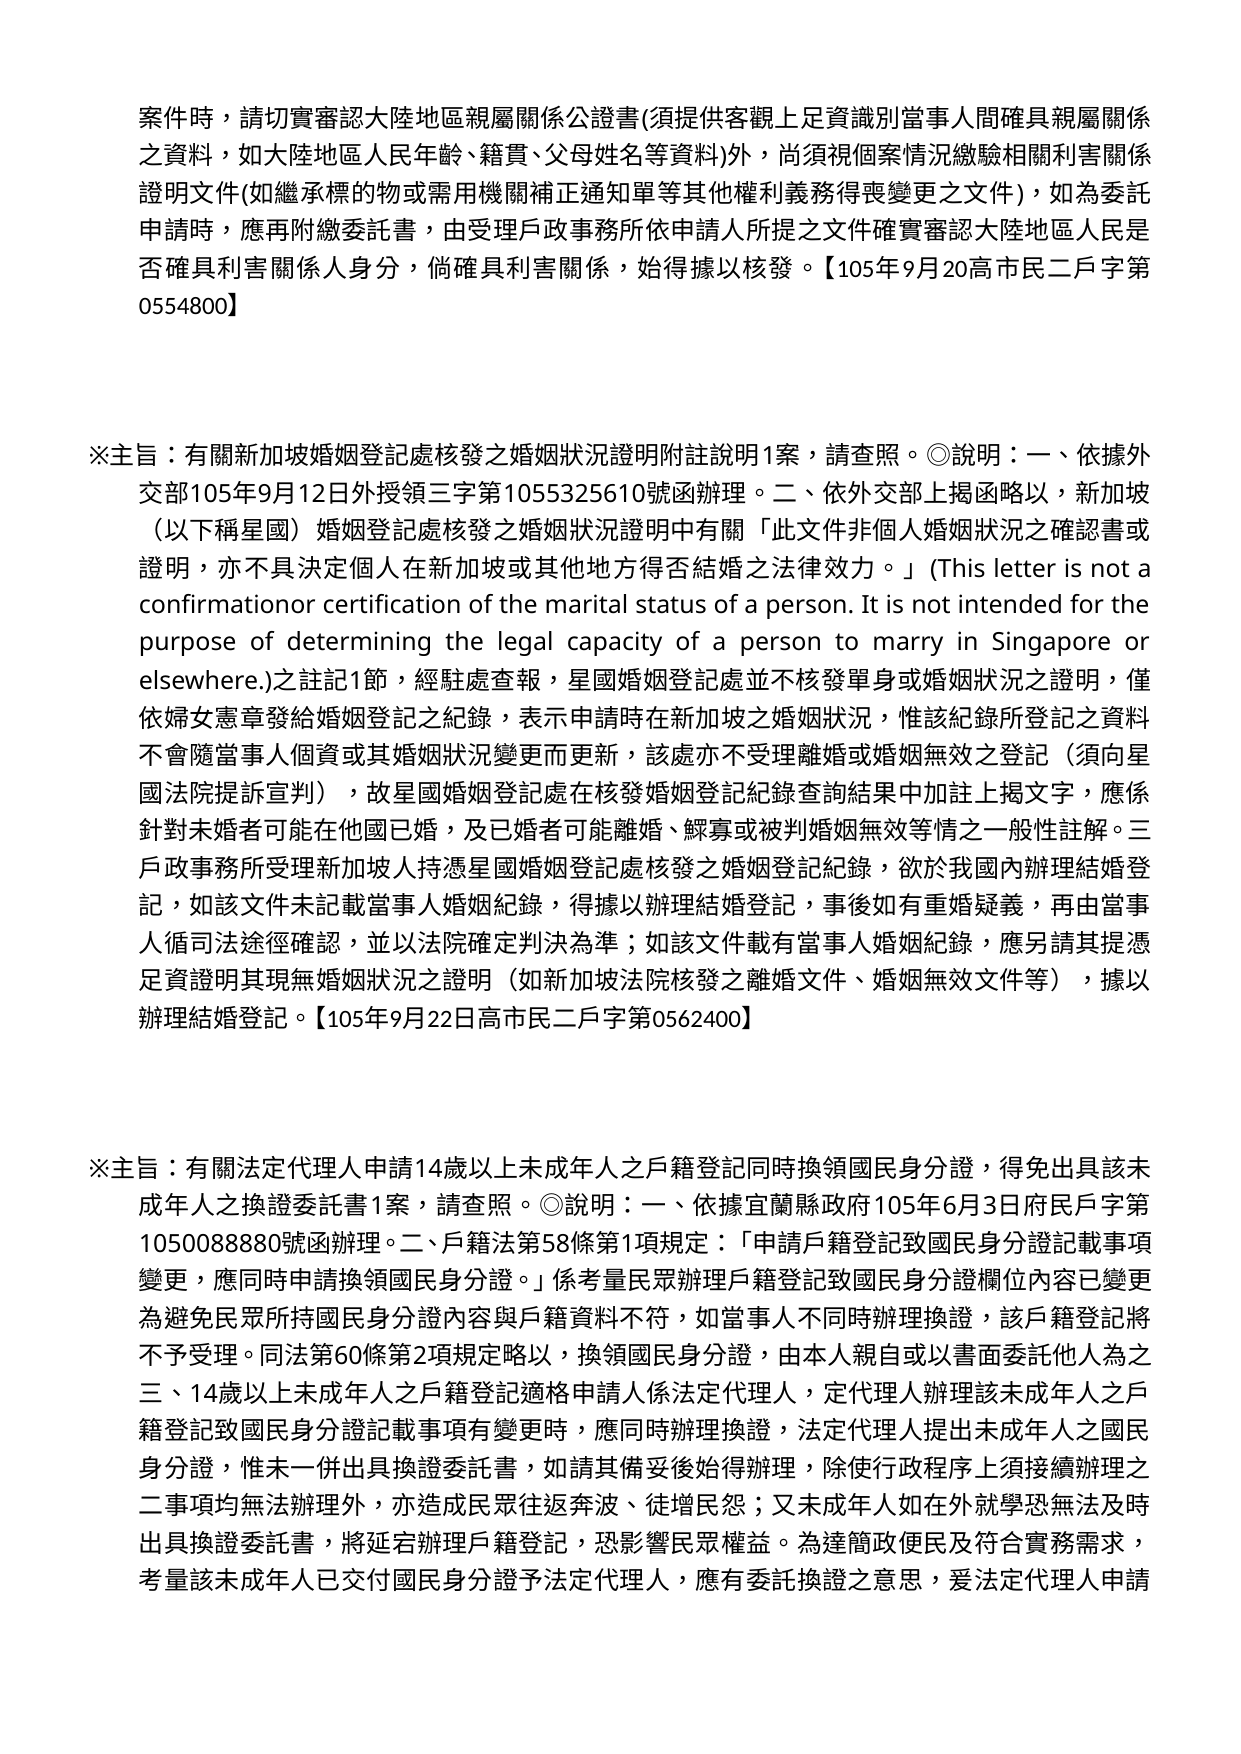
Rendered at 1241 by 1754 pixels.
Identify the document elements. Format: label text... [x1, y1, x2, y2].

text ※主旨：有關受理大陸地區人民以利害關係人申請國人除戶戶籍謄本或死亡證明書影本一案，請查照。◎說明：一、依據國軍退除役官兵輔導委員會高雄市榮民服務處105年5月31日高市榮字第1050007291號函及本部105年6月8日戶政單一簽入系統通報編號A1051031號通報辦理。二、按申請戶籍謄本及閱覽戶籍登記資料處理原則第1點規定：「戶籍謄本及閱覽戶籍登記資料之申請人:(一)當事人。(二)利害關係人。(三)受委託人。」同原則第2點規定：「第1點第2款所稱利害關係人，指與當事人具有下列各款情形之一者：……(四)當事人之配偶、直系血親。……(六)其他確有法律上權利義務得喪變更之關係。」同原則第3點第4項規定:「委託書、利害關係證明文件在國外作成者，應經我國駐外使領館、代表處或辦事處驗證；其在大陸地區或香港、澳門作成者，應經行政院設立或指定之機構或委託之民間團體驗證。」次按本部81年4月30日台(81)內戶字第8176450號函略以，經海基會驗證為真正大陸地區文書者，形式上可推定為真正，其實質內容戶政機關必須依相關法令規定審查認定，並非意指經海基會驗(查)證後之大陸地區文書，戶政機關一律得採認。三、依上開國軍退除役官兵輔導委員會高雄市榮民服務處來函所述，大陸地區人民僅持簡易內容之親屬關係公證書，即可向各戶政事務所申請被繼承人之除戶謄本1節，案經本部於105年6月8日以上揭戶政單一簽入系統通報，調查發現尚有少數縣（市）政府於審認其委託書及親屬關係公證書若無誤時，則推定經海基會驗證之大陸文件為真正，據以核發戶籍謄本。惟為明確審查作業方式及杜不法情事，爾後於受理類此案件時，請切實審認大陸地區親屬關係公證書(須提供客觀上足資識別當事人間確具親屬關係之資料，如大陸地區人民年齡、籍貫、父母姓名等資料)外，尚須視個案情況繳驗相關利害關係證明文件(如繼承標的物或需用機關補正通知單等其他權利義務得喪變更之文件)，如為委託申請時，應再附繳委託書，由受理戶政事務所依申請人所提之文件確實審認大陸地區人民是否確具利害關係人身分，倘確具利害關係，始得據以核發。【105年9月20高市民二戶字第0554800】 [89, 97, 1152, 322]
text ※主旨：有關新加坡婚姻登記處核發之婚姻狀況證明附註說明1案，請查照。◎說明：一、依據外交部105年9月12日外授領三字第1055325610號函辦理。二、依外交部上揭函略以，新加坡（以下稱星國）婚姻登記處核發之婚姻狀況證明中有關「此文件非個人婚姻狀況之確認書或證明，亦不具決定個人在新加坡或其他地方得否結婚之法律效力。」(This letter is not a confirmationor certification of the marital status of a person. It is not intended for the purpose of determining the legal capacity of a person to marry in Singapore or elsewhere.)之註記1節，經駐處查報，星國婚姻登記處並不核發單身或婚姻狀況之證明，僅依婦女憲章發給婚姻登記之紀錄，表示申請時在新加坡之婚姻狀況，惟該紀錄所登記之資料不會隨當事人個資或其婚姻狀況變更而更新，該處亦不受理離婚或婚姻無效之登記（須向星國法院提訴宣判），故星國婚姻登記處在核發婚姻登記紀錄查詢結果中加註上揭文字，應係針對未婚者可能在他國已婚，及已婚者可能離婚、鰥寡或被判婚姻無效等情之一般性註解。三、戶政事務所受理新加坡人持憑星國婚姻登記處核發之婚姻登記紀錄，欲於我國內辦理結婚登記，如該文件未記載當事人婚姻紀錄，得據以辦理結婚登記，事後如有重婚疑義，再由當事人循司法途徑確認，並以法院確定判決為準；如該文件載有當事人婚姻紀錄，應另請其提憑足資證明其現無婚姻狀況之證明（如新加坡法院核發之離婚文件、婚姻無效文件等），據以辦理結婚登記。【105年9月22日高市民二戶字第0562400】 [89, 435, 1152, 1035]
text ※主旨：有關法定代理人申請14歲以上未成年人之戶籍登記同時換領國民身分證，得免出具該未成年人之換證委託書1案，請查照。◎說明：一、依據宜蘭縣政府105年6月3日府民戶字第1050088880號函辦理。二、戶籍法第58條第1項規定：「申請戶籍登記致國民身分證記載事項變更，應同時申請換領國民身分證。」係考量民眾辦理戶籍登記致國民身分證欄位內容已變更，為避免民眾所持國民身分證內容與戶籍資料不符，如當事人不同時辦理換證，該戶籍登記將不予受理。同法第60條第2項規定略以，換領國民身分證，由本人親自或以書面委託他人為之。三、14歲以上未成年人之戶籍登記適格申請人係法定代理人，定代理人辦理該未成年人之戶籍登記致國民身分證記載事項有變更時，應同時辦理換證，法定代理人提出未成年人之國民身分證，惟未一併出具換證委託書，如請其備妥後始得辦理，除使行政程序上須接續辦理之二事項均無法辦理外，亦造成民眾往返奔波、徒增民怨；又未成年人如在外就學恐無法及時出具換證委託書，將延宕辦理戶籍登記，恐影響民眾權益。為達簡政便民及符合實務需求，考量該未成年人已交付國民身分證予法定代理人，應有委託換證之意思，爰法定代理人申請14歲以上未成年人之戶籍登記同時換領國民身分證時，得免提未成年人之換證委託書。四、本部102年11月5日台內戶字第1020334398號函及103年6月6日台內戶字第1030179532號函與本函相異部分，應停止適用。【105年9月6日高市民二戶字第0536100】 [89, 1147, 1152, 1597]
